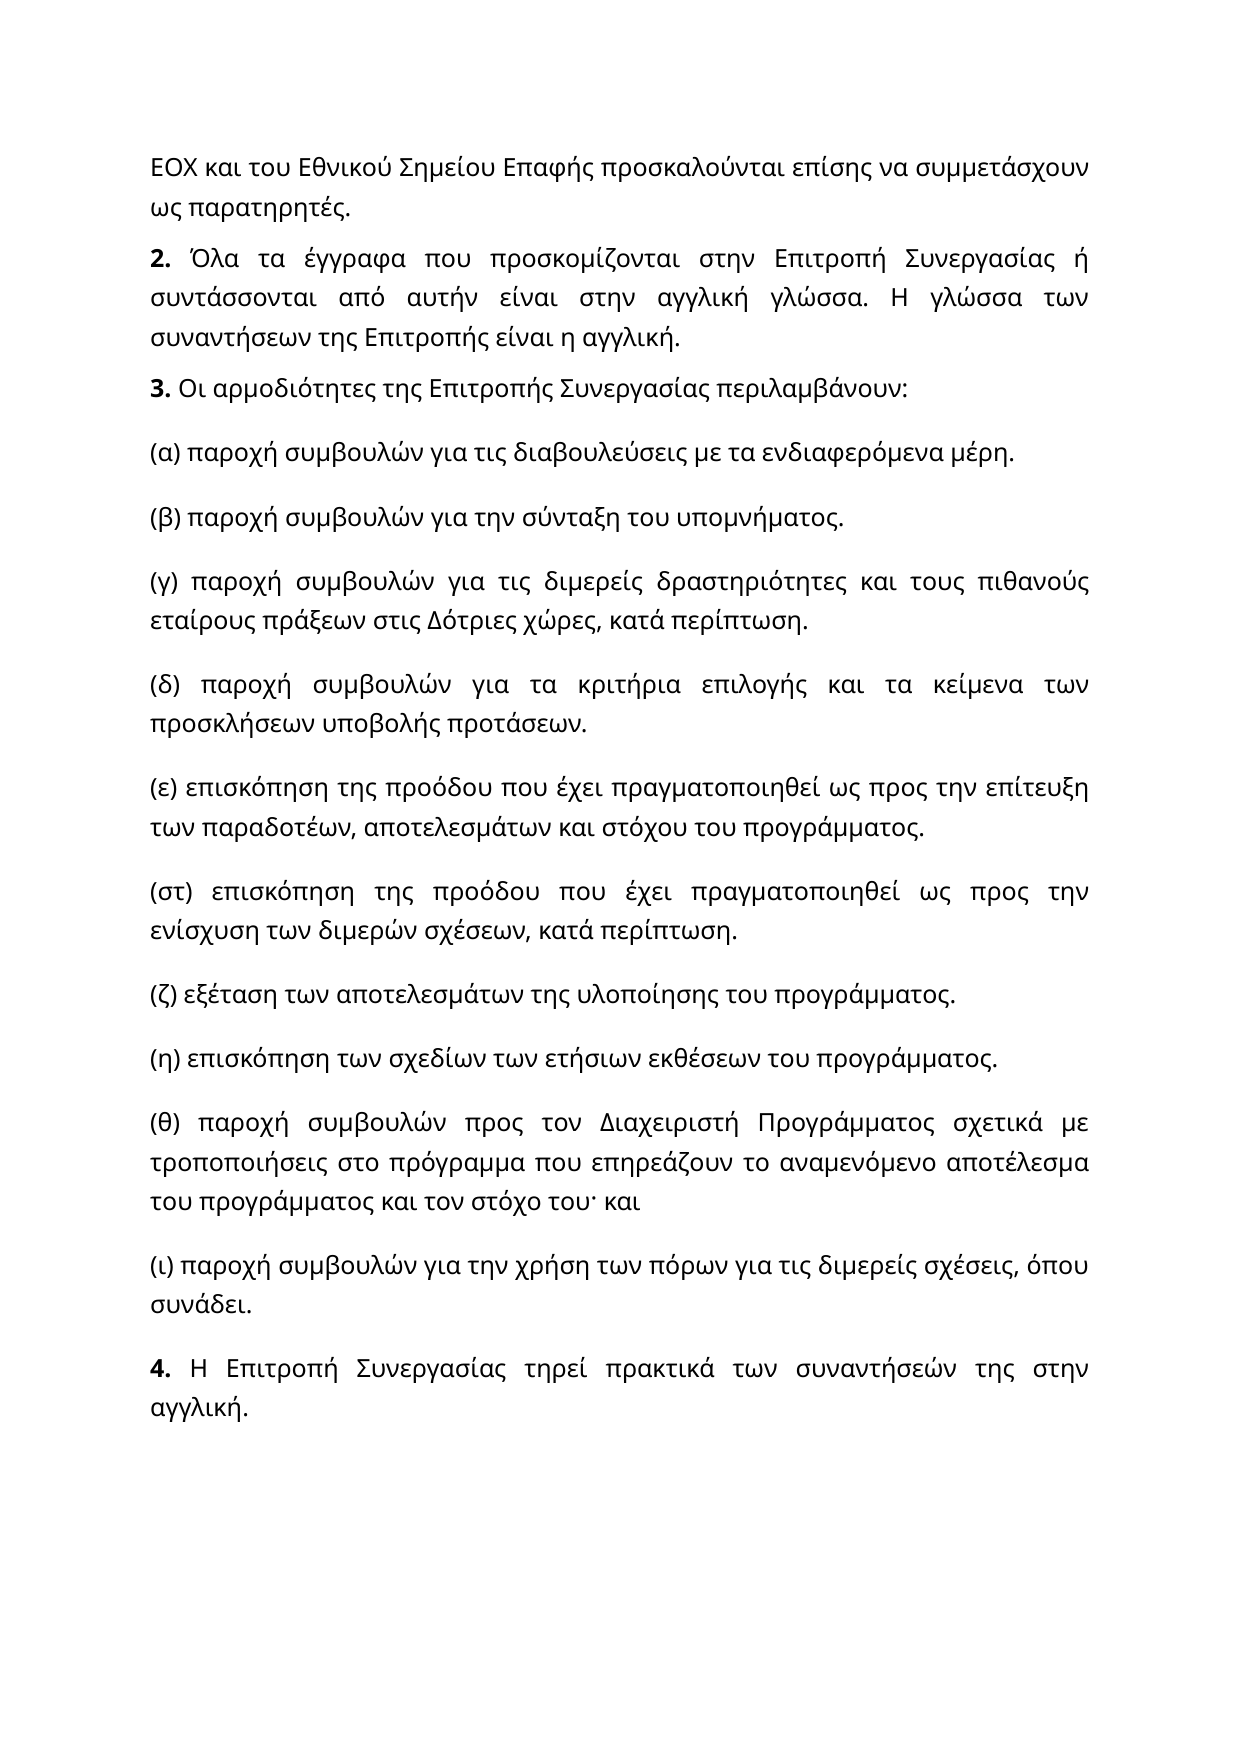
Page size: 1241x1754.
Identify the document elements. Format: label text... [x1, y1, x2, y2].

text 4. Η Επιτροπή Συνεργασίας τηρεί πρακτικά των συναντήσεών της στην αγγλική. [150, 1351, 1090, 1424]
text (η) επισκόπηση των σχεδίων των ετήσιων εκθέσεων του προγράμματος. [150, 1041, 1090, 1075]
text (ε) επισκόπηση της προόδου που έχει πραγματοποιηθεί ως προς την επίτευξη των παραδοτέων, αποτελεσμάτων και στόχου του προγράμματος. [150, 770, 1090, 843]
text (ι) παροχή συμβουλών για την χρήση των πόρων για τις διμερείς σχέσεις, όπου συνάδει. [150, 1247, 1090, 1321]
text (γ) παροχή συμβουλών για τις διμερείς δραστηριότητες και τους πιθανούς εταίρους πράξεων στις Δότριες χώρες, κατά περίπτωση. [150, 563, 1090, 637]
text (α) παροχή συμβουλών για τις διαβουλεύσεις με τα ενδιαφερόμενα μέρη. [150, 435, 1090, 469]
text 3. Οι αρμοδιότητες της Επιτροπής Συνεργασίας περιλαμβάνουν: [150, 371, 1090, 405]
text 2. Όλα τα έγγραφα που προσκομίζονται στην Επιτροπή Συνεργασίας ή συντάσσονται από αυτήν είναι στην αγγλική γλώσσα. Η γλώσσα των συναντήσεων της Επιτροπής είναι η αγγλική. [150, 241, 1090, 353]
text (ζ) εξέταση των αποτελεσμάτων της υλοποίησης του προγράμματος. [150, 977, 1090, 1011]
text (δ) παροχή συμβουλών για τα κριτήρια επιλογής και τα κείμενα των προσκλήσεων υποβολής προτάσεων. [150, 667, 1090, 740]
text ΕΟΧ και του Εθνικού Σημείου Επαφής προσκαλούνται επίσης να συμμετάσχουν ως παρατηρητές. [150, 150, 1090, 223]
text (στ) επισκόπηση της προόδου που έχει πραγματοποιηθεί ως προς την ενίσχυση των διμερών σχέσεων, κατά περίπτωση. [150, 873, 1090, 947]
text (β) παροχή συμβουλών για την σύνταξη του υπομνήματος. [150, 499, 1090, 533]
text (θ) παροχή συμβουλών προς τον Διαχειριστή Προγράμματος σχετικά με τροποποιήσεις στο πρόγραμμα που επηρεάζουν το αναμενόμενο αποτέλεσμα του προγράμματος και τον στόχο του· και [150, 1105, 1090, 1217]
